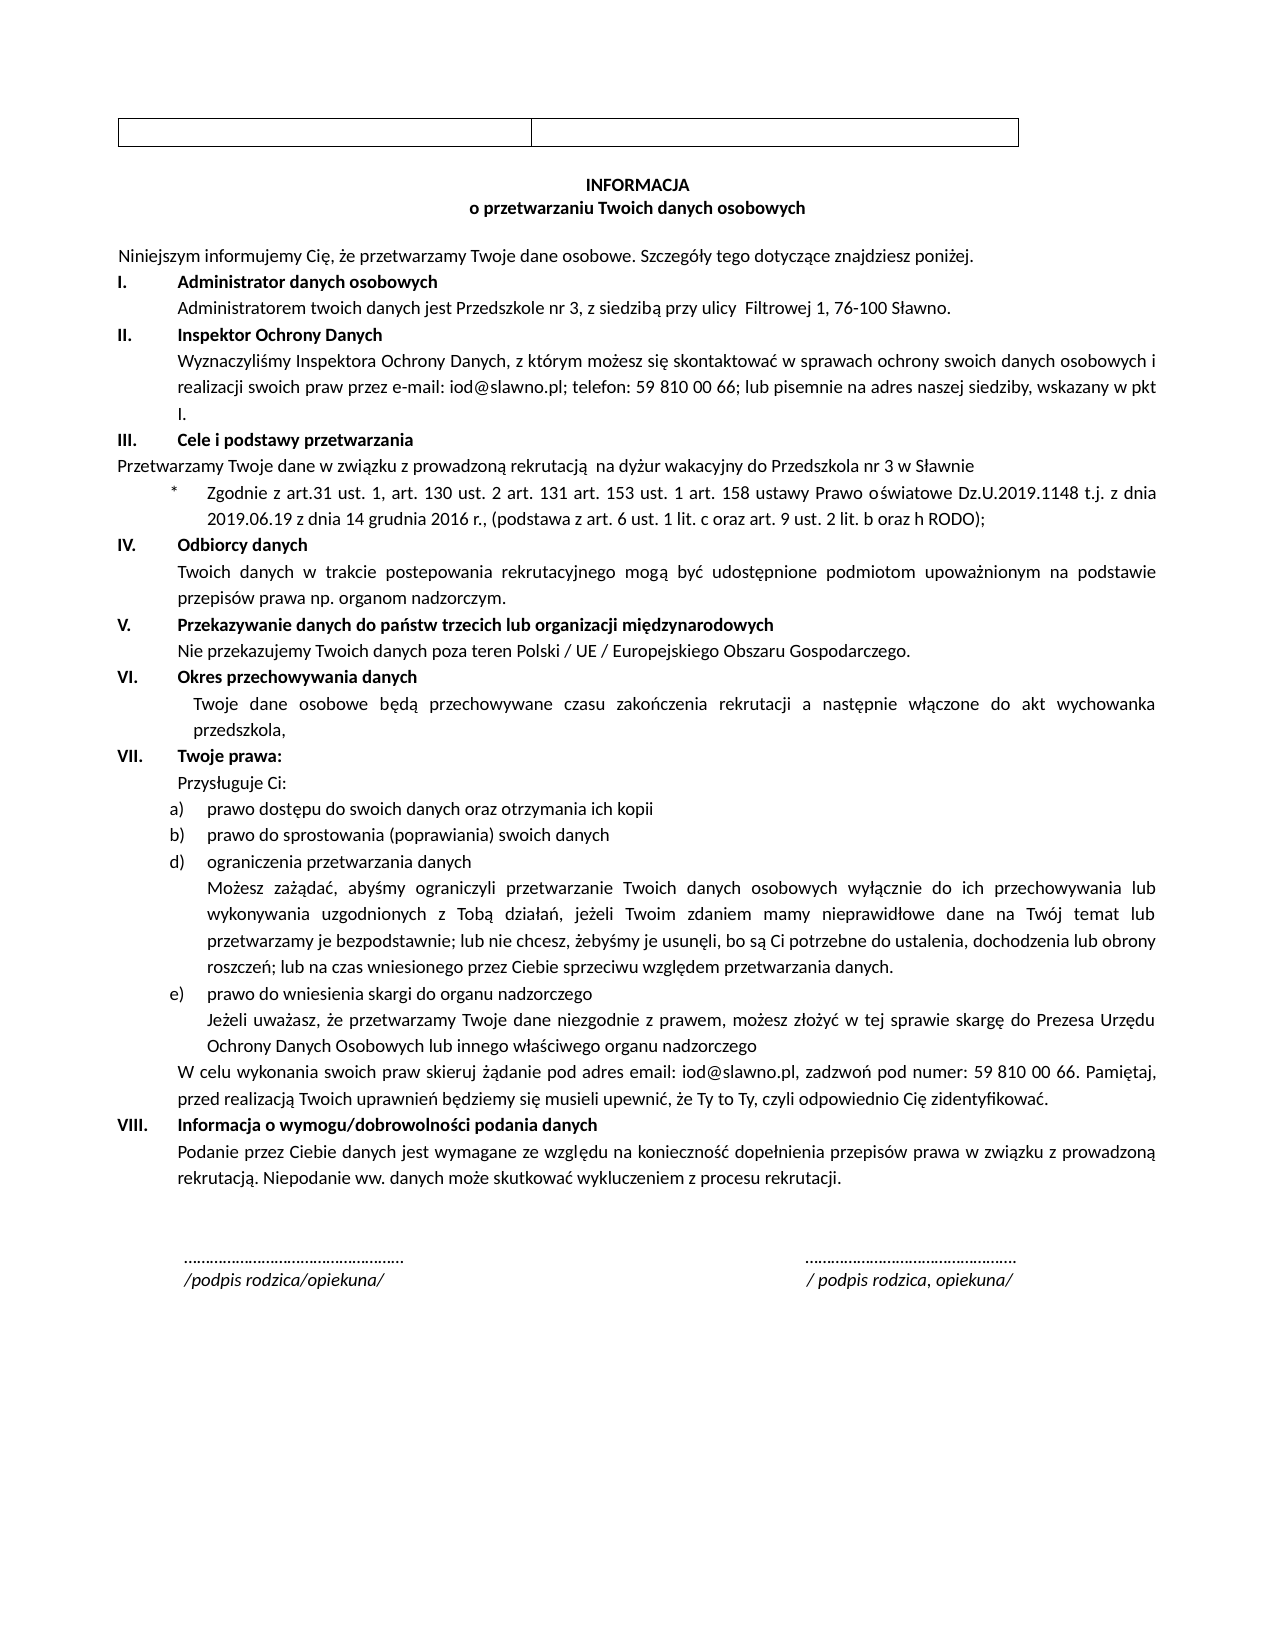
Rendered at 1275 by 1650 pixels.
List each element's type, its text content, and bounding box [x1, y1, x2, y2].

text o przetwarzaniu Twoich danych osobowych [118, 196, 1157, 219]
text Przysługuje Ci: [177, 771, 1157, 794]
table_cell [532, 119, 1018, 146]
text Wyznaczyliśmy Inspektora Ochrony Danych, z którym możesz się skontaktować w sprawach ochrony swoich danych osobowych i realizacji swoich praw przez e-mail: iod@slawno.pl; telefon: 59 810 00 66; lub pisemnie na adres naszej siedziby, wskazany w pkt I. [177, 349, 1157, 425]
text VIII. Informacja o wymogu/dobrowolności podania danych [117, 1113, 1157, 1136]
text Przetwarzamy Twoje dane w związku z prowadzoną rekrutacją na dyżur wakacyjny do Przedszkola nr 3 w Sławnie [117, 454, 1157, 477]
text Podanie przez Ciebie danych jest wymagane ze względu na konieczność dopełnienia przepisów prawa w związku z prowadzoną rekrutacją. Niepodanie ww. danych może skutkować wykluczeniem z procesu rekrutacji. [177, 1140, 1157, 1189]
text V. Przekazywanie danych do państw trzecich lub organizacji międzynarodowych [117, 613, 1157, 636]
text …………………………………………… …………………………………………. [184, 1245, 1157, 1268]
text /podpis rodzica/opiekuna/ / podpis rodzica, opiekuna/ [184, 1268, 1157, 1291]
text III. Cele i podstawy przetwarzania [117, 428, 1157, 451]
text VI. Okres przechowywania danych [117, 665, 1157, 688]
text d) ograniczenia przetwarzania danych [169, 850, 1157, 873]
text Niniejszym informujemy Cię, że przetwarzamy Twoje dane osobowe. Szczegóły tego dotyczące znajdziesz poniżej. [118, 244, 1157, 267]
text Nie przekazujemy Twoich danych poza teren Polski / UE / Europejskiego Obszaru Gospodarczego. [177, 639, 1157, 662]
text Możesz zażądać, abyśmy ograniczyli przetwarzanie Twoich danych osobowych wyłącznie do ich przechowywania lub wykonywania uzgodnionych z Tobą działań, jeżeli Twoim zdaniem mamy nieprawidłowe dane na Twój temat lub przetwarzamy je bezpodstawnie; lub nie chcesz, żebyśmy je usunęli, bo są Ci potrzebne do ustalenia, dochodzenia lub obrony roszczeń; lub na czas wniesionego przez Ciebie sprzeciwu względem przetwarzania danych. [207, 876, 1157, 978]
text Twoje dane osobowe będą przechowywane czasu zakończenia rekrutacji a następnie włączone do akt wychowanka przedszkola, [193, 692, 1157, 741]
text * Zgodnie z art.31 ust. 1, art. 130 ust. 2 art. 131 art. 153 ust. 1 art. 158 ustawy Prawo oświatowe Dz.U.2019.1148 t.j. z dnia 2019.06.19 z dnia 14 grudnia 2016 r., (podstawa z art. 6 ust. 1 lit. c oraz art. 9 ust. 2 lit. b oraz h RODO); [169, 481, 1157, 530]
text VII. Twoje prawa: [117, 744, 1157, 767]
text Administratorem twoich danych jest Przedszkole nr 3, z siedzibą przy ulicy Filtrowej 1, 76-100 Sławno. [177, 296, 1157, 319]
text W celu wykonania swoich praw skieruj żądanie pod adres email: iod@slawno.pl, zadzwoń pod numer: 59 810 00 66. Pamiętaj, przed realizacją Twoich uprawnień będziemy się musieli upewnić, że Ty to Ty, czyli odpowiednio Cię zidentyfikować. [177, 1061, 1157, 1110]
text b) prawo do sprostowania (poprawiania) swoich danych [169, 823, 1157, 846]
text IV. Odbiorcy danych [117, 534, 1157, 557]
text I. Administrator danych osobowych [117, 270, 1157, 293]
text e) prawo do wniesienia skargi do organu nadzorczego [169, 982, 1157, 1004]
text Jeżeli uważasz, że przetwarzamy Twoje dane niezgodnie z prawem, możesz złożyć w tej sprawie skargę do Prezesa Urzędu Ochrony Danych Osobowych lub innego właściwego organu nadzorczego [207, 1008, 1157, 1057]
text INFORMACJA [118, 173, 1157, 196]
text a) prawo dostępu do swoich danych oraz otrzymania ich kopii [169, 797, 1157, 820]
table_cell [119, 119, 531, 146]
text Twoich danych w trakcie postepowania rekrutacyjnego mogą być udostępnione podmiotom upoważnionym na podstawie przepisów prawa np. organom nadzorczym. [177, 560, 1157, 609]
text II. Inspektor Ochrony Danych [117, 323, 1157, 346]
